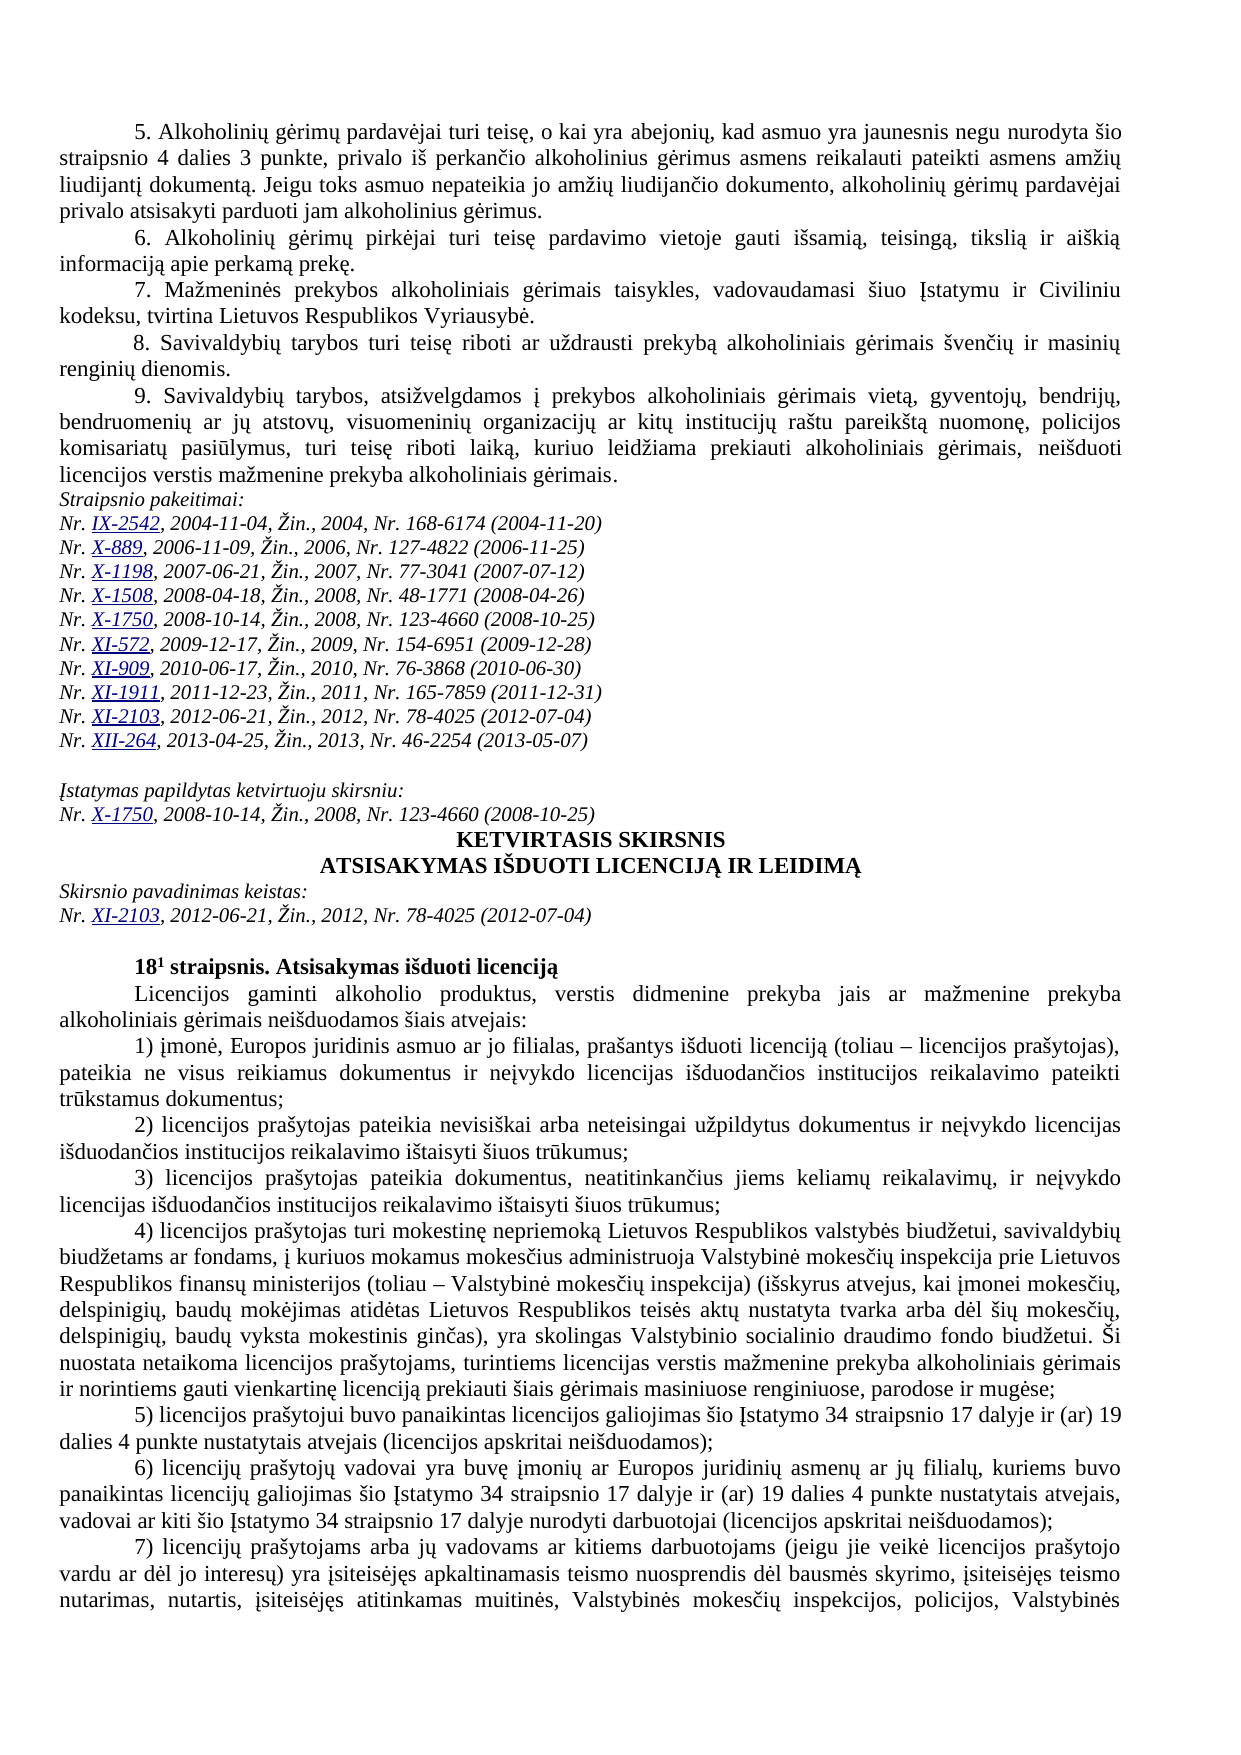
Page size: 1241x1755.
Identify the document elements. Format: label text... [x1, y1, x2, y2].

text Nr. X-1750, 2008-10-14, Žin., 2008, Nr. 123-4660 (2008-10-25) [59, 607, 1122, 631]
text Licencijos gaminti alkoholio produktus, verstis didmenine prekyba jais ar mažmenine prekyba alkoholiniais gėrimais neišduodamos šiais atvejais: [59, 980, 1122, 1032]
text Įstatymas papildytas ketvirtuoju skirsniu: [59, 778, 1122, 802]
text 8. Savivaldybių tarybos turi teisę riboti ar uždrausti prekybą alkoholiniais gėrimais švenčių ir masinių renginių dienomis. [59, 329, 1122, 382]
text ATSISAKYMAS IŠDUOTI LICENCIJĄ IR LEIDIMĄ [59, 853, 1122, 879]
text Nr. XI-1911, 2011-12-23, Žin., 2011, Nr. 165-7859 (2011-12-31) [59, 679, 1122, 704]
text 7. Mažmeninės prekybos alkoholiniais gėrimais taisykles, vadovaudamasi šiuo Įstatymu ir Civiliniu kodeksu, tvirtina Lietuvos Respublikos Vyriausybė. [59, 276, 1122, 329]
text Skirsnio pavadinimas keistas: [59, 879, 1122, 903]
text Nr. XI-572, 2009-12-17, Žin., 2009, Nr. 154-6951 (2009-12-28) [59, 631, 1122, 656]
text 181 straipsnis. Atsisakymas išduoti licenciją [59, 953, 1122, 980]
text Nr. X-1750, 2008-10-14, Žin., 2008, Nr. 123-4660 (2008-10-25) [59, 802, 1122, 826]
text 5) licencijos prašytojui buvo panaikintas licencijos galiojimas šio Įstatymo 34 straipsnio 17 dalyje ir (ar) 19 dalies 4 punkte nustatytais atvejais (licencijos apskritai neišduodamos); [59, 1401, 1122, 1454]
text 6) licencijų prašytojų vadovai yra buvę įmonių ar Europos juridinių asmenų ar jų filialų, kuriems buvo panaikintas licencijų galiojimas šio Įstatymo 34 straipsnio 17 dalyje ir (ar) 19 dalies 4 punkte nustatytais atvejais, vadovai ar kiti šio Įstatymo 34 straipsnio 17 dalyje nurodyti darbuotojai (licencijos apskritai neišduodamos); [59, 1454, 1122, 1533]
text 7) licencijų prašytojams arba jų vadovams ar kitiems darbuotojams (jeigu jie veikė licencijos prašytojo vardu ar dėl jo interesų) yra įsiteisėjęs apkaltinamasis teismo nuosprendis dėl bausmės skyrimo, įsiteisėjęs teismo nutarimas, nutartis, įsiteisėjęs atitinkamas muitinės, Valstybinės mokesčių inspekcijos, policijos, Valstybinės [59, 1533, 1122, 1612]
text 5. Alkoholinių gėrimų pardavėjai turi teisę, o kai yra abejonių, kad asmuo yra jaunesnis negu nurodyta šio straipsnio 4 dalies 3 punkte, privalo iš perkančio alkoholinius gėrimus asmens reikalauti pateikti asmens amžių liudijantį dokumentą. Jeigu toks asmuo nepateikia jo amžių liudijančio dokumento, alkoholinių gėrimų pardavėjai privalo atsisakyti parduoti jam alkoholinius gėrimus. [59, 118, 1122, 223]
text Nr. XI-909, 2010-06-17, Žin., 2010, Nr. 76-3868 (2010-06-30) [59, 656, 1122, 679]
text Nr. IX-2542, 2004-11-04, Žin., 2004, Nr. 168-6174 (2004-11-20) [59, 511, 1122, 535]
text Straipsnio pakeitimai: [59, 487, 1122, 511]
text 9. Savivaldybių tarybos, atsižvelgdamos į prekybos alkoholiniais gėrimais vietą, gyventojų, bendrijų, bendruomenių ar jų atstovų, visuomeninių organizacijų ar kitų institucijų raštu pareikštą nuomonę, policijos komisariatų pasiūlymus, turi teisę riboti laiką, kuriuo leidžiama prekiauti alkoholiniais gėrimais, neišduoti licencijos verstis mažmenine prekyba alkoholiniais gėrimais. [59, 382, 1122, 487]
text Nr. X-1198, 2007-06-21, Žin., 2007, Nr. 77-3041 (2007-07-12) [59, 559, 1122, 583]
text KETVIRTASIS SKIRSNIS [59, 826, 1122, 853]
text Nr. X-889, 2006-11-09, Žin., 2006, Nr. 127-4822 (2006-11-25) [59, 535, 1122, 559]
text 6. Alkoholinių gėrimų pirkėjai turi teisę pardavimo vietoje gauti išsamią, teisingą, tikslią ir aiškią informaciją apie perkamą prekę. [59, 223, 1122, 276]
text Nr. XI-2103, 2012-06-21, Žin., 2012, Nr. 78-4025 (2012-07-04) [59, 704, 1122, 728]
text Nr. XII-264, 2013-04-25, Žin., 2013, Nr. 46-2254 (2013-05-07) [59, 728, 1122, 752]
text 4) licencijos prašytojas turi mokestinę nepriemoką Lietuvos Respublikos valstybės biudžetui, savivaldybių biudžetams ar fondams, į kuriuos mokamus mokesčius administruoja Valstybinė mokesčių inspekcija prie Lietuvos Respublikos finansų ministerijos (toliau – Valstybinė mokesčių inspekcija) (išskyrus atvejus, kai įmonei mokesčių, delspinigių, baudų mokėjimas atidėtas Lietuvos Respublikos teisės aktų nustatyta tvarka arba dėl šių mokesčių, delspinigių, baudų vyksta mokestinis ginčas), yra skolingas Valstybinio socialinio draudimo fondo biudžetui. Ši nuostata netaikoma licencijos prašytojams, turintiems licencijas verstis mažmenine prekyba alkoholiniais gėrimais ir norintiems gauti vienkartinę licenciją prekiauti šiais gėrimais masiniuose renginiuose, parodose ir mugėse; [59, 1217, 1122, 1401]
text 3) licencijos prašytojas pateikia dokumentus, neatitinkančius jiems keliamų reikalavimų, ir neįvykdo licencijas išduodančios institucijos reikalavimo ištaisyti šiuos trūkumus; [59, 1164, 1122, 1217]
text 2) licencijos prašytojas pateikia nevisiškai arba neteisingai užpildytus dokumentus ir neįvykdo licencijas išduodančios institucijos reikalavimo ištaisyti šiuos trūkumus; [59, 1112, 1122, 1164]
text 1) įmonė, Europos juridinis asmuo ar jo filialas, prašantys išduoti licenciją (toliau – licencijos prašytojas), pateikia ne visus reikiamus dokumentus ir neįvykdo licencijas išduodančios institucijos reikalavimo pateikti trūkstamus dokumentus; [59, 1032, 1122, 1112]
text Nr. XI-2103, 2012-06-21, Žin., 2012, Nr. 78-4025 (2012-07-04) [59, 903, 1122, 927]
text Nr. X-1508, 2008-04-18, Žin., 2008, Nr. 48-1771 (2008-04-26) [59, 583, 1122, 607]
